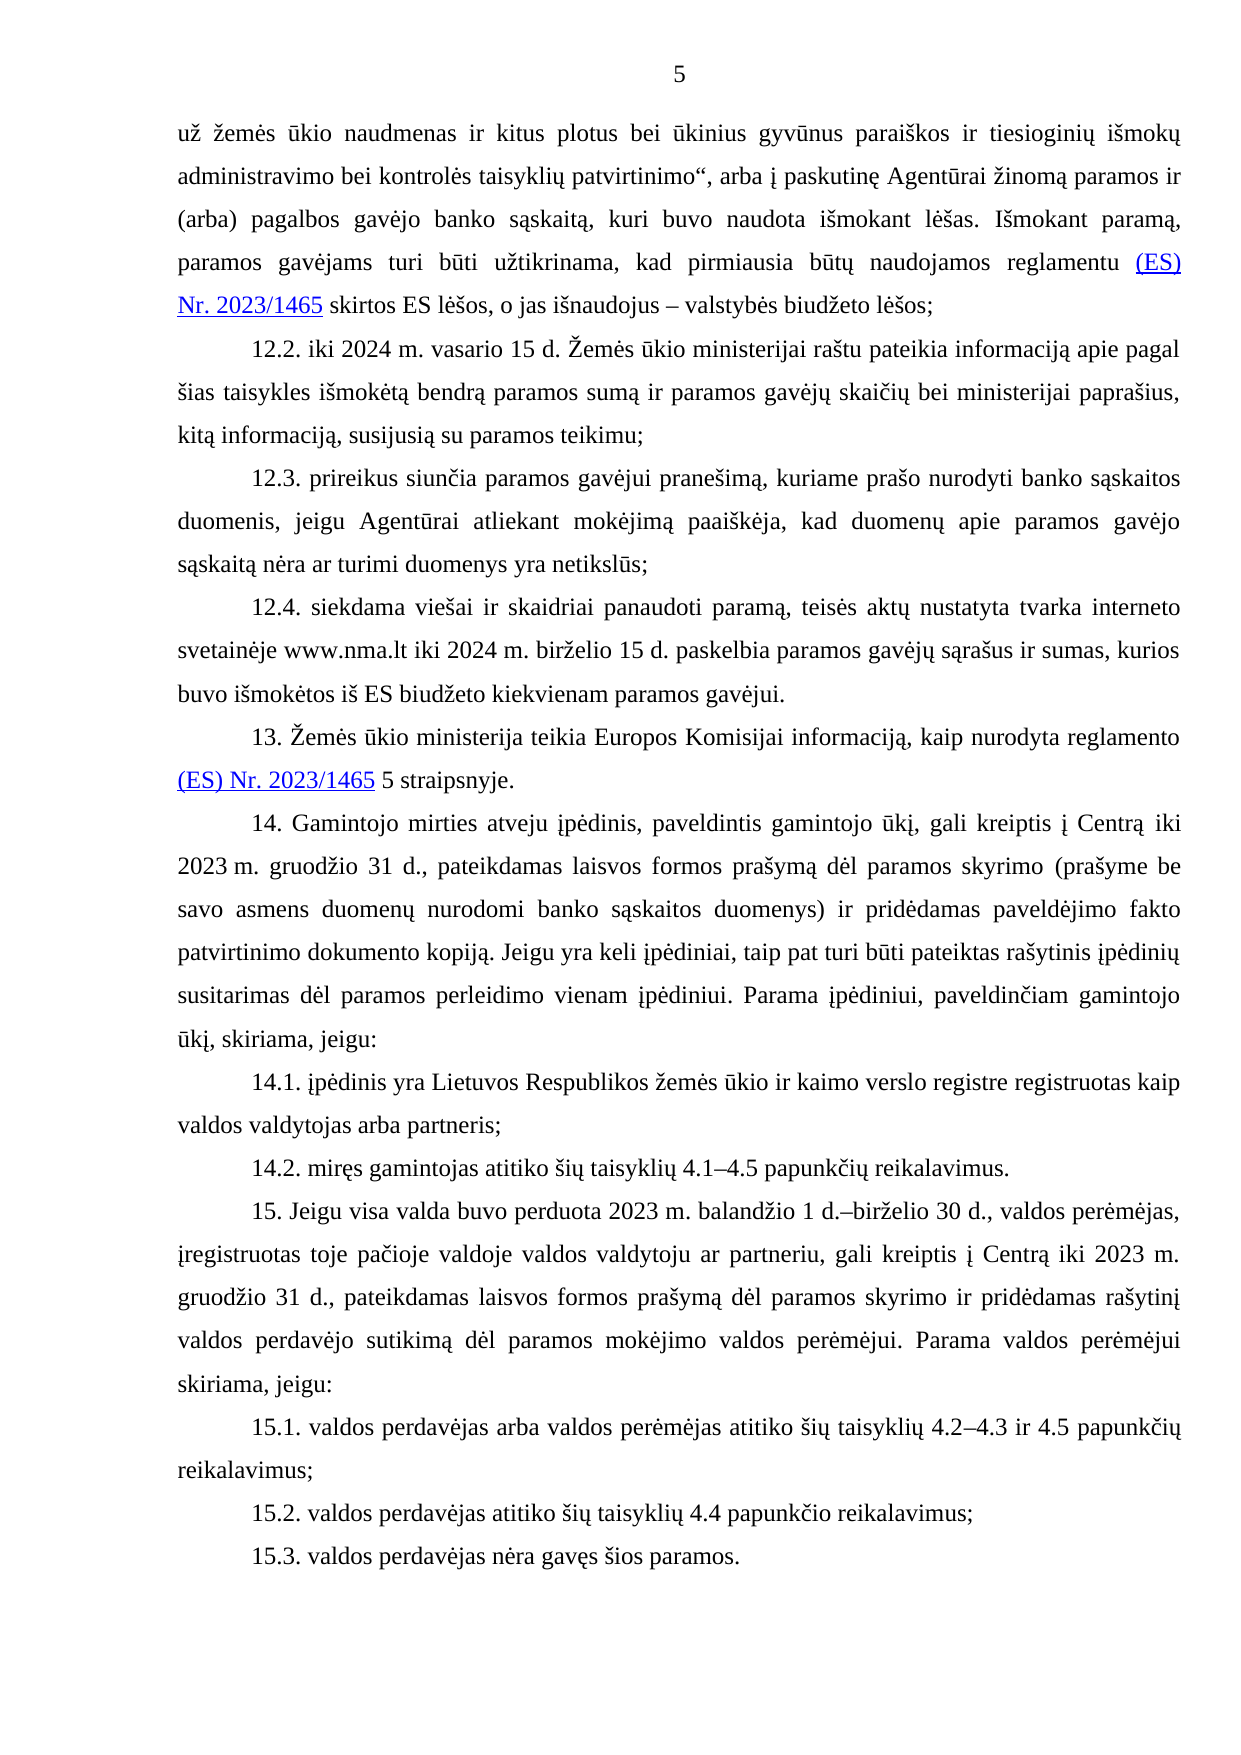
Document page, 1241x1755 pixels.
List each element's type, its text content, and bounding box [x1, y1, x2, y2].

text 15. Jeigu visa valda buvo perduota 2023 m. balandžio 1 d.–birželio 30 d., valdos perėmėjas, įregistruotas toje pačioje valdoje valdos valdytoju ar partneriu, gali kreiptis į Centrą iki 2023 m. gruodžio 31 d., pateikdamas laisvos formos prašymą dėl paramos skyrimo ir pridėdamas rašytinį valdos perdavėjo sutikimą dėl paramos mokėjimo valdos perėmėjui. Parama valdos perėmėjui skiriama, jeigu: [177, 1196, 1181, 1397]
text 12.4. siekdama viešai ir skaidriai panaudoti paramą, teisės aktų nustatyta tvarka interneto svetainėje www.nma.lt iki 2024 m. birželio 15 d. paskelbia paramos gavėjų sąrašus ir sumas, kurios buvo išmokėtos iš ES biudžeto kiekvienam paramos gavėjui. [177, 592, 1181, 707]
text 14.2. miręs gamintojas atitiko šių taisyklių 4.1–4.5 papunkčių reikalavimus. [177, 1153, 1181, 1182]
text už žemės ūkio naudmenas ir kitus plotus bei ūkinius gyvūnus paraiškos ir tiesioginių išmokų administravimo bei kontrolės taisyklių patvirtinimo“, arba į paskutinę Agentūrai žinomą paramos ir (arba) pagalbos gavėjo banko sąskaitą, kuri buvo naudota išmokant lėšas. Išmokant paramą, paramos gavėjams turi būti užtikrinama, kad pirmiausia būtų naudojamos reglamentu (ES) Nr. 2023/1465 skirtos ES lėšos, o jas išnaudojus – valstybės biudžeto lėšos; [177, 118, 1181, 319]
text 15.3. valdos perdavėjas nėra gavęs šios paramos. [177, 1541, 1181, 1570]
text 15.1. valdos perdavėjas arba valdos perėmėjas atitiko šių taisyklių 4.2–4.3 ir 4.5 papunkčių reikalavimus; [177, 1412, 1181, 1484]
text 13. Žemės ūkio ministerija teikia Europos Komisijai informaciją, kaip nurodyta reglamento (ES) Nr. 2023/1465 5 straipsnyje. [177, 722, 1181, 794]
text 15.2. valdos perdavėjas atitiko šių taisyklių 4.4 papunkčio reikalavimus; [177, 1498, 1181, 1527]
text 14. Gamintojo mirties atveju įpėdinis, paveldintis gamintojo ūkį, gali kreiptis į Centrą iki 2023 m. gruodžio 31 d., pateikdamas laisvos formos prašymą dėl paramos skyrimo (prašyme be savo asmens duomenų nurodomi banko sąskaitos duomenys) ir pridėdamas paveldėjimo fakto patvirtinimo dokumento kopiją. Jeigu yra keli įpėdiniai, taip pat turi būti pateiktas rašytinis įpėdinių susitarimas dėl paramos perleidimo vienam įpėdiniui. Parama įpėdiniui, paveldinčiam gamintojo ūkį, skiriama, jeigu: [177, 808, 1181, 1052]
text 12.3. prireikus siunčia paramos gavėjui pranešimą, kuriame prašo nurodyti banko sąskaitos duomenis, jeigu Agentūrai atliekant mokėjimą paaiškėja, kad duomenų apie paramos gavėjo sąskaitą nėra ar turimi duomenys yra netikslūs; [177, 463, 1181, 578]
text 14.1. įpėdinis yra Lietuvos Respublikos žemės ūkio ir kaimo verslo registre registruotas kaip valdos valdytojas arba partneris; [177, 1067, 1181, 1139]
text 12.2. iki 2024 m. vasario 15 d. Žemės ūkio ministerijai raštu pateikia informaciją apie pagal šias taisykles išmokėtą bendrą paramos sumą ir paramos gavėjų skaičių bei ministerijai paprašius, kitą informaciją, susijusią su paramos teikimu; [177, 334, 1181, 449]
